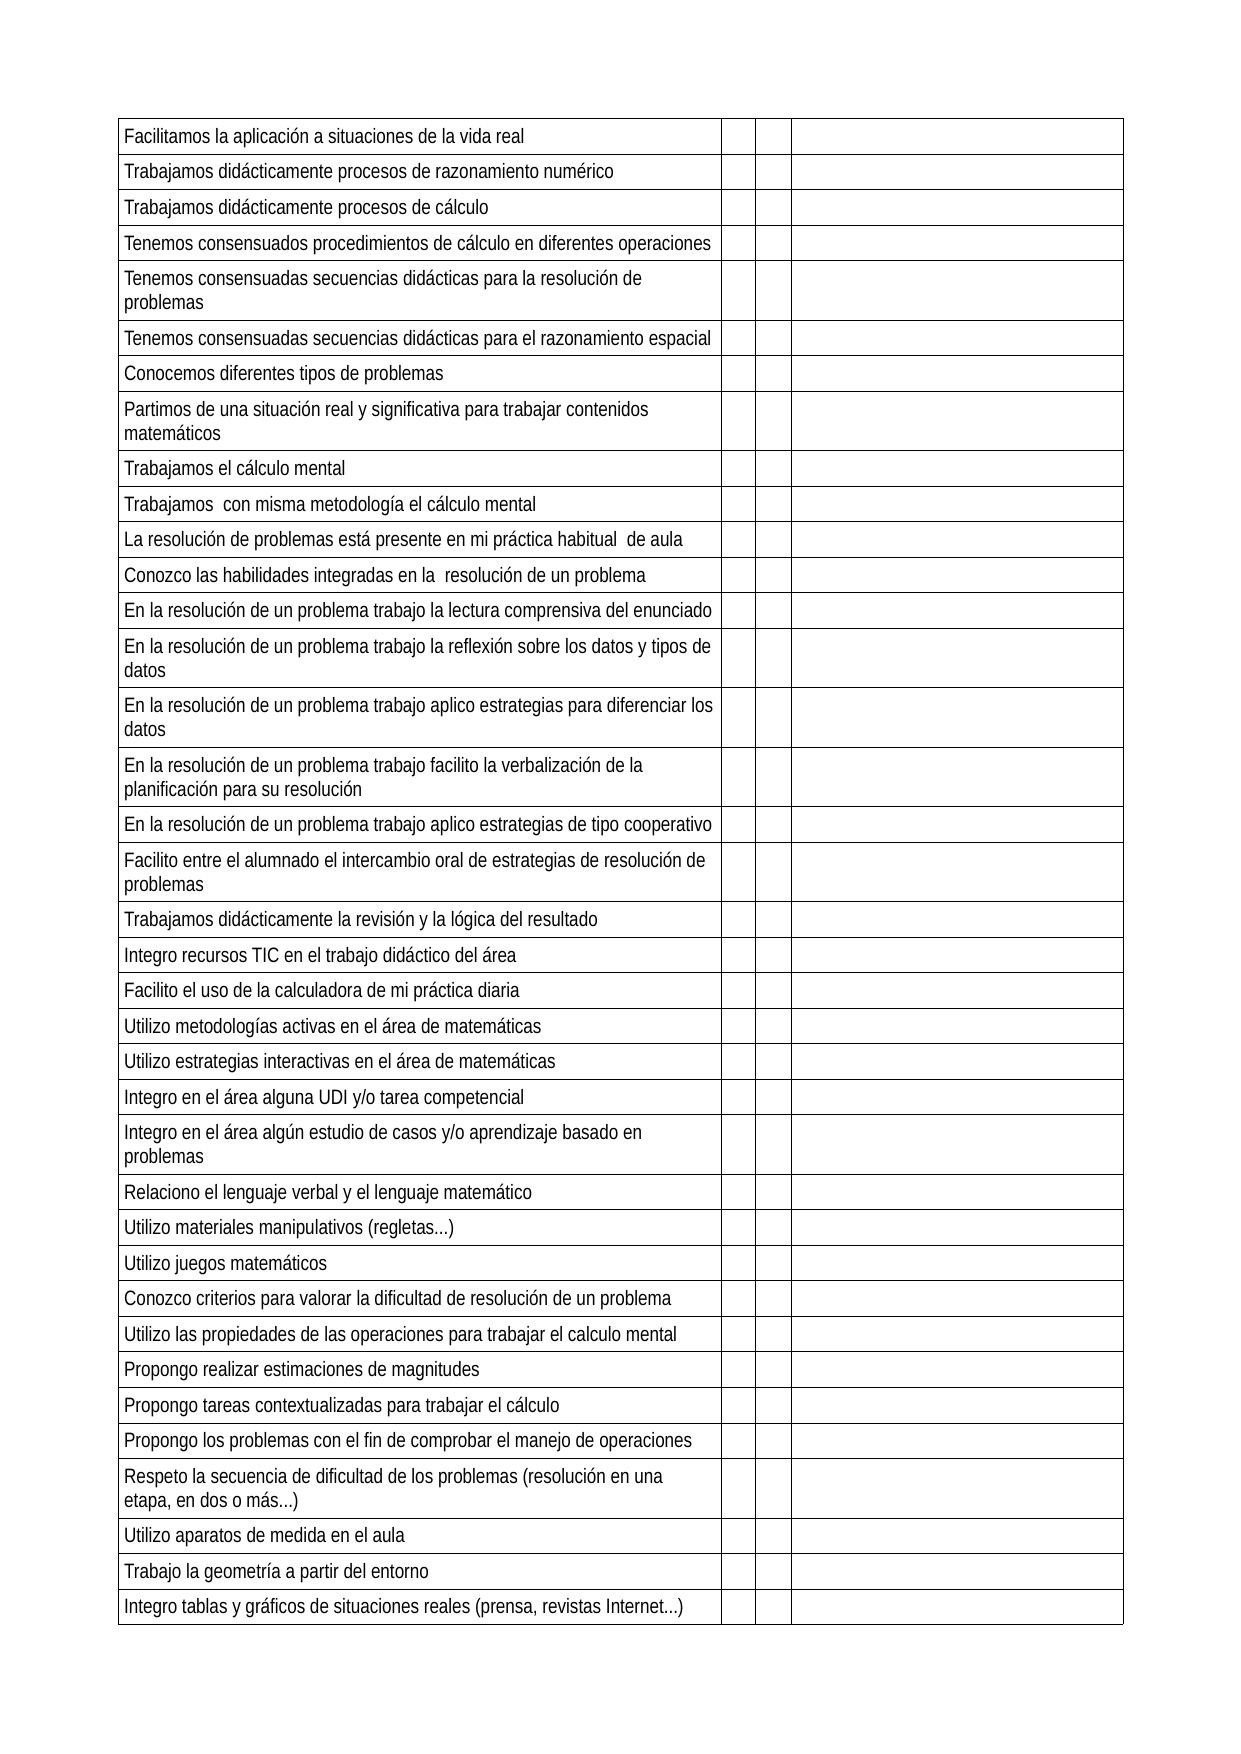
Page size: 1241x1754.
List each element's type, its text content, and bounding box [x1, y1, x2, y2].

table_cell [756, 451, 791, 486]
table_cell [722, 843, 755, 901]
table_cell [792, 1175, 1123, 1209]
table_cell [792, 119, 1123, 154]
table_cell Trabajamos con misma metodología el cálculo mental [119, 487, 721, 521]
table_cell [792, 1210, 1123, 1245]
table_cell [756, 1044, 791, 1079]
table_cell [792, 688, 1123, 747]
table_cell En la resolución de un problema trabajo facilito la verbalización de la planificación para su resolución [119, 748, 721, 806]
table_cell [756, 629, 791, 687]
table_cell [756, 1554, 791, 1588]
table_cell [792, 1009, 1123, 1043]
table_cell Integro en el área algún estudio de casos y/o aprendizaje basado en problemas [119, 1115, 721, 1174]
table_cell [756, 1519, 791, 1553]
table_cell [792, 226, 1123, 260]
table_cell Propongo tareas contextualizadas para trabajar el cálculo [119, 1388, 721, 1422]
table_cell [722, 392, 755, 450]
table_cell [756, 1388, 791, 1422]
table_cell [792, 1115, 1123, 1174]
table_cell [722, 807, 755, 842]
table_cell [792, 1459, 1123, 1517]
table_cell Facilitamos la aplicación a situaciones de la vida real [119, 119, 721, 154]
table_cell [792, 629, 1123, 687]
table_cell [756, 487, 791, 521]
table_cell En la resolución de un problema trabajo aplico estrategias de tipo cooperativo [119, 807, 721, 842]
table_cell [792, 190, 1123, 225]
table_cell En la resolución de un problema trabajo aplico estrategias para diferenciar los datos [119, 688, 721, 747]
table_cell [722, 190, 755, 225]
table_cell [756, 1115, 791, 1174]
table_cell Tenemos consensuados procedimientos de cálculo en diferentes operaciones [119, 226, 721, 260]
table_cell [756, 593, 791, 628]
table_cell [722, 1590, 755, 1624]
table_cell [792, 1246, 1123, 1280]
table_cell [722, 321, 755, 355]
table_cell Utilizo juegos matemáticos [119, 1246, 721, 1280]
table_cell Trabajo la geometría a partir del entorno [119, 1554, 721, 1588]
table_cell Utilizo estrategias interactivas en el área de matemáticas [119, 1044, 721, 1079]
table_cell [792, 356, 1123, 391]
table_cell [722, 1459, 755, 1517]
table_cell [792, 451, 1123, 486]
table_cell Integro en el área alguna UDI y/o tarea competencial [119, 1080, 721, 1114]
table_cell [722, 558, 755, 592]
table_cell [722, 1317, 755, 1351]
table_cell En la resolución de un problema trabajo la lectura comprensiva del enunciado [119, 593, 721, 628]
table_cell [722, 938, 755, 972]
table_cell Tenemos consensuadas secuencias didácticas para el razonamiento espacial [119, 321, 721, 355]
table_cell [722, 902, 755, 937]
table_cell Respeto la secuencia de dificultad de los problemas (resolución en una etapa, en dos o más...) [119, 1459, 721, 1517]
table_cell [722, 1519, 755, 1553]
table_cell [792, 1519, 1123, 1553]
table_cell [756, 807, 791, 842]
table_cell [792, 973, 1123, 1008]
table_cell [756, 973, 791, 1008]
table_cell [792, 1424, 1123, 1458]
table_cell [722, 261, 755, 320]
table_cell [722, 1388, 755, 1422]
table_cell [722, 1044, 755, 1079]
table_cell Utilizo materiales manipulativos (regletas...) [119, 1210, 721, 1245]
table_cell En la resolución de un problema trabajo la reflexión sobre los datos y tipos de datos [119, 629, 721, 687]
table_cell [722, 226, 755, 260]
table_cell [792, 593, 1123, 628]
table_cell [792, 392, 1123, 450]
table_cell Conozco criterios para valorar la dificultad de resolución de un problema [119, 1281, 721, 1316]
table_cell [756, 1590, 791, 1624]
table_cell [792, 938, 1123, 972]
table_cell [756, 1281, 791, 1316]
table_cell [722, 356, 755, 391]
table_cell [722, 451, 755, 486]
table_cell [756, 392, 791, 450]
table_cell Facilito el uso de la calculadora de mi práctica diaria [119, 973, 721, 1008]
table_cell [792, 807, 1123, 842]
table_cell Utilizo aparatos de medida en el aula [119, 1519, 721, 1553]
table_cell [722, 1080, 755, 1114]
table_cell [792, 1554, 1123, 1588]
table_cell [792, 1281, 1123, 1316]
table_cell [792, 1352, 1123, 1387]
table_cell [756, 558, 791, 592]
table_cell [756, 1080, 791, 1114]
table_cell Facilito entre el alumnado el intercambio oral de estrategias de resolución de problemas [119, 843, 721, 901]
table_cell [756, 1317, 791, 1351]
table_cell Integro tablas y gráficos de situaciones reales (prensa, revistas Internet...) [119, 1590, 721, 1624]
table_cell [722, 119, 755, 154]
table_cell [792, 522, 1123, 557]
table_cell Utilizo las propiedades de las operaciones para trabajar el calculo mental [119, 1317, 721, 1351]
table_cell [792, 155, 1123, 189]
table_cell Utilizo metodologías activas en el área de matemáticas [119, 1009, 721, 1043]
table_cell [756, 688, 791, 747]
table_cell [756, 155, 791, 189]
table_cell Trabajamos el cálculo mental [119, 451, 721, 486]
table_cell [722, 1554, 755, 1588]
table_cell [722, 1115, 755, 1174]
table_cell [722, 487, 755, 521]
table_cell [756, 226, 791, 260]
table_cell [756, 1175, 791, 1209]
table_cell Trabajamos didácticamente procesos de razonamiento numérico [119, 155, 721, 189]
table_cell Partimos de una situación real y significativa para trabajar contenidos matemáticos [119, 392, 721, 450]
table_cell [722, 629, 755, 687]
table_cell La resolución de problemas está presente en mi práctica habitual de aula [119, 522, 721, 557]
table_cell [756, 190, 791, 225]
table_cell [792, 1317, 1123, 1351]
table_cell [722, 155, 755, 189]
table_cell [722, 1009, 755, 1043]
table_cell [722, 748, 755, 806]
table_cell [722, 1281, 755, 1316]
table_cell [722, 1352, 755, 1387]
table_cell [792, 902, 1123, 937]
table_cell [792, 558, 1123, 592]
table_cell [756, 321, 791, 355]
table_cell [756, 902, 791, 937]
table_cell [756, 938, 791, 972]
table_cell [756, 1424, 791, 1458]
table_cell Conocemos diferentes tipos de problemas [119, 356, 721, 391]
table_cell [756, 522, 791, 557]
table_cell Conozco las habilidades integradas en la resolución de un problema [119, 558, 721, 592]
table_cell [722, 522, 755, 557]
table_cell [756, 1352, 791, 1387]
table_cell [792, 321, 1123, 355]
table_cell Relaciono el lenguaje verbal y el lenguaje matemático [119, 1175, 721, 1209]
table_cell Propongo realizar estimaciones de magnitudes [119, 1352, 721, 1387]
table_cell [792, 487, 1123, 521]
table_cell [792, 748, 1123, 806]
table_cell [792, 1044, 1123, 1079]
table_cell [756, 1246, 791, 1280]
table_cell Trabajamos didácticamente la revisión y la lógica del resultado [119, 902, 721, 937]
table_cell [756, 261, 791, 320]
table_cell [756, 119, 791, 154]
table_cell [756, 843, 791, 901]
table_cell [722, 973, 755, 1008]
table_cell Integro recursos TIC en el trabajo didáctico del área [119, 938, 721, 972]
table_cell Tenemos consensuadas secuencias didácticas para la resolución de problemas [119, 261, 721, 320]
table_cell [722, 1175, 755, 1209]
table_cell [792, 843, 1123, 901]
table_cell Trabajamos didácticamente procesos de cálculo [119, 190, 721, 225]
table_cell [756, 1459, 791, 1517]
table_cell [722, 1424, 755, 1458]
table_cell [722, 688, 755, 747]
table_cell [756, 1210, 791, 1245]
table_cell [792, 261, 1123, 320]
table_cell [722, 1246, 755, 1280]
table_cell [792, 1080, 1123, 1114]
table_cell [756, 748, 791, 806]
table_cell Propongo los problemas con el fin de comprobar el manejo de operaciones [119, 1424, 721, 1458]
table_cell [792, 1388, 1123, 1422]
table_cell [792, 1590, 1123, 1624]
table_cell [722, 1210, 755, 1245]
table_cell [722, 593, 755, 628]
table_cell [756, 1009, 791, 1043]
table_cell [756, 356, 791, 391]
